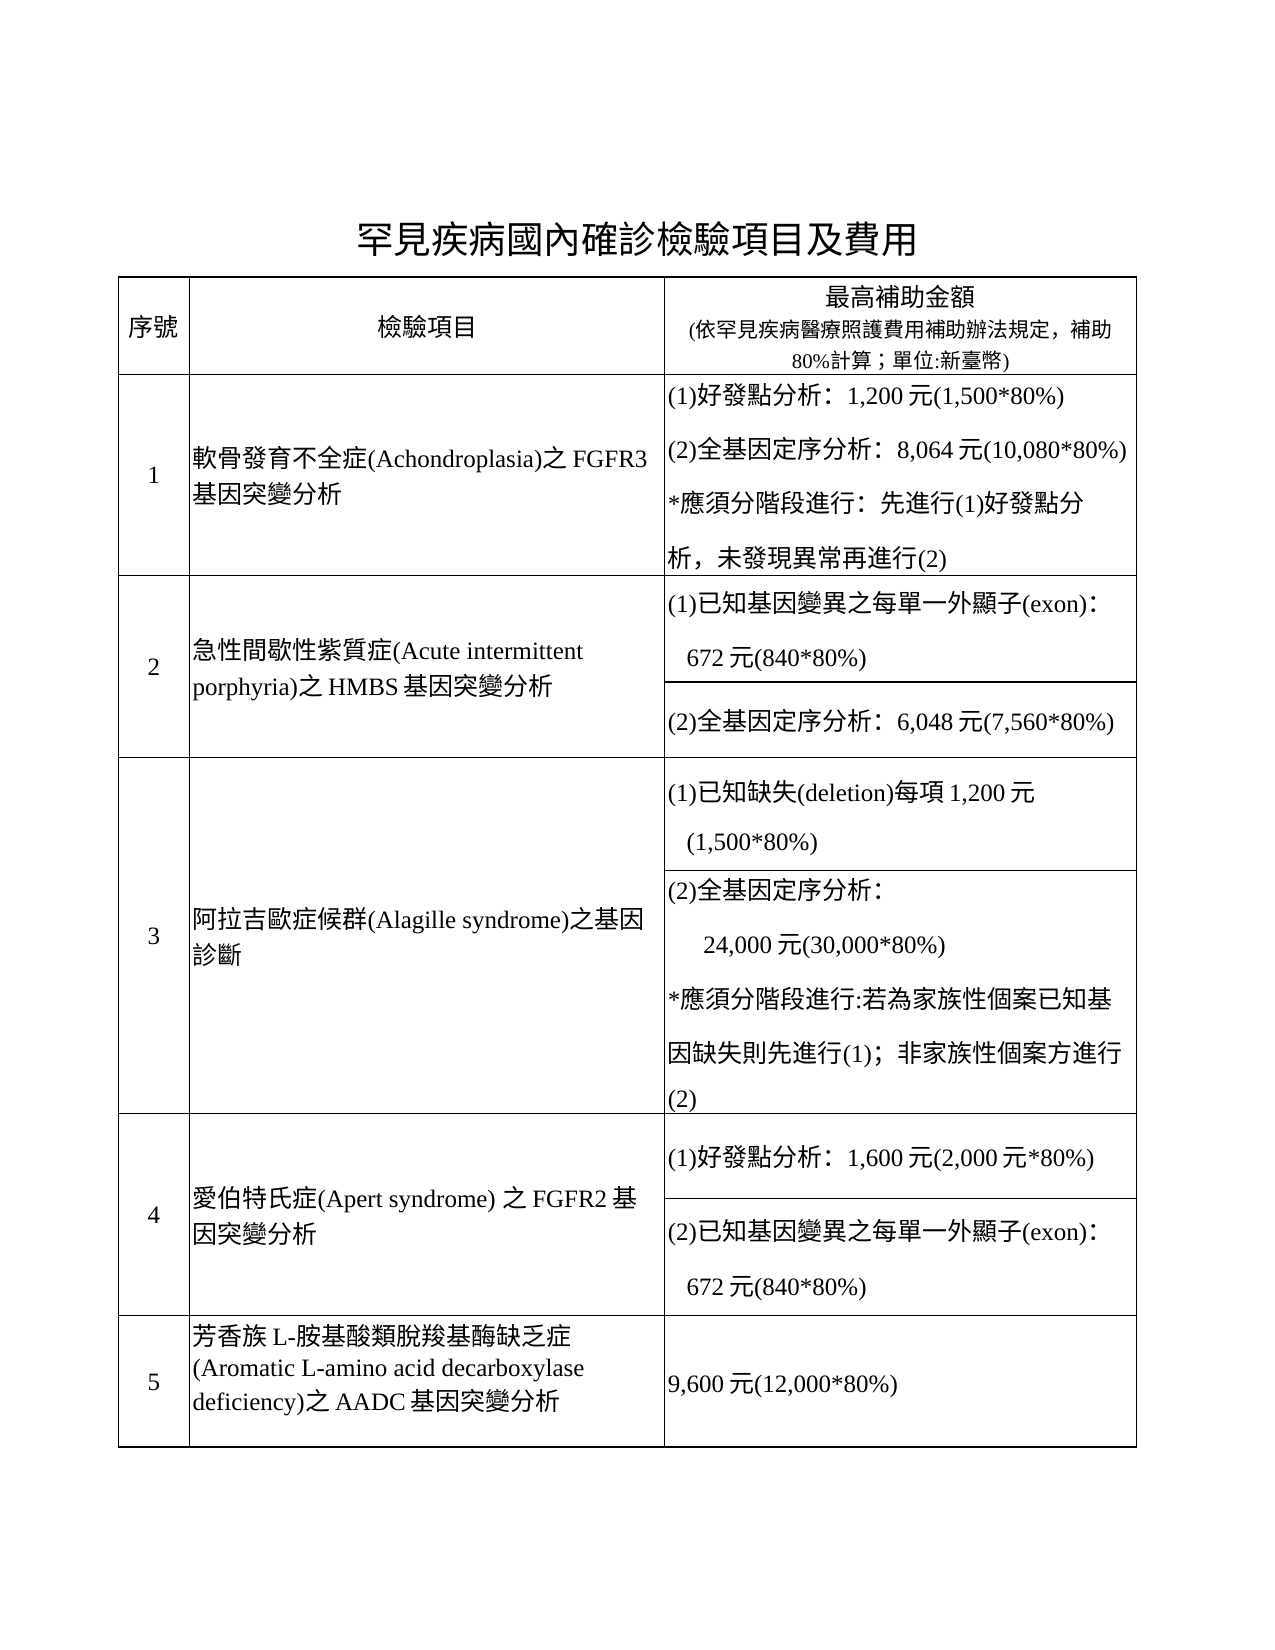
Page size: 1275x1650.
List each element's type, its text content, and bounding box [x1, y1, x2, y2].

table_cell (1)已知缺失(deletion)每項1,200元 (1,500*80%) [665, 758, 1136, 869]
table_cell (2)已知基因變異之每單一外顯子(exon)： 672元(840*80%) [665, 1199, 1136, 1315]
table_cell 2 [119, 576, 189, 757]
table_header 最高補助金額 (依罕見疾病醫療照護費用補助辦法規定，補助80%計算；單位:新臺幣) [665, 278, 1136, 374]
table_cell 4 [119, 1114, 189, 1315]
table_cell 芳香族L-胺基酸類脫羧基酶缺乏症(Aromatic L-amino acid decarboxylase deficiency)之AADC基因突變分析 [190, 1316, 664, 1446]
table_cell (1)好發點分析：1,600元(2,000元*80%) [665, 1114, 1136, 1198]
table_cell (1)已知基因變異之每單一外顯子(exon)： 672元(840*80%) [665, 576, 1136, 681]
table_header 檢驗項目 [190, 278, 664, 374]
table_cell 1 [119, 375, 189, 574]
table_cell (2)全基因定序分析： 24,000元(30,000*80%) *應須分階段進行:若為家族性個案已知基因缺失則先進行(1)；非家族性個案方進行(2) [665, 871, 1136, 1113]
text 罕見疾病國內確診檢驗項目及費用 [118, 214, 1157, 264]
table_cell 軟骨發育不全症(Achondroplasia)之FGFR3基因突變分析 [190, 375, 664, 574]
table_cell 9,600元(12,000*80%) [665, 1316, 1136, 1446]
table_cell 愛伯特氏症(Apert syndrome) 之FGFR2基因突變分析 [190, 1114, 664, 1315]
table_header 序號 [119, 278, 189, 374]
table_cell 急性間歇性紫質症(Acute intermittent porphyria)之HMBS基因突變分析 [190, 576, 664, 757]
table_cell (1)好發點分析：1,200元(1,500*80%) (2)全基因定序分析：8,064元(10,080*80%) *應須分階段進行：先進行(1)好發點分析，未發現異常再進行(2) [665, 375, 1136, 574]
table_cell 3 [119, 758, 189, 1113]
table_cell (2)全基因定序分析：6,048元(7,560*80%) [665, 683, 1136, 757]
table_cell 5 [119, 1316, 189, 1446]
table_cell 阿拉吉歐症候群(Alagille syndrome)之基因診斷 [190, 758, 664, 1113]
